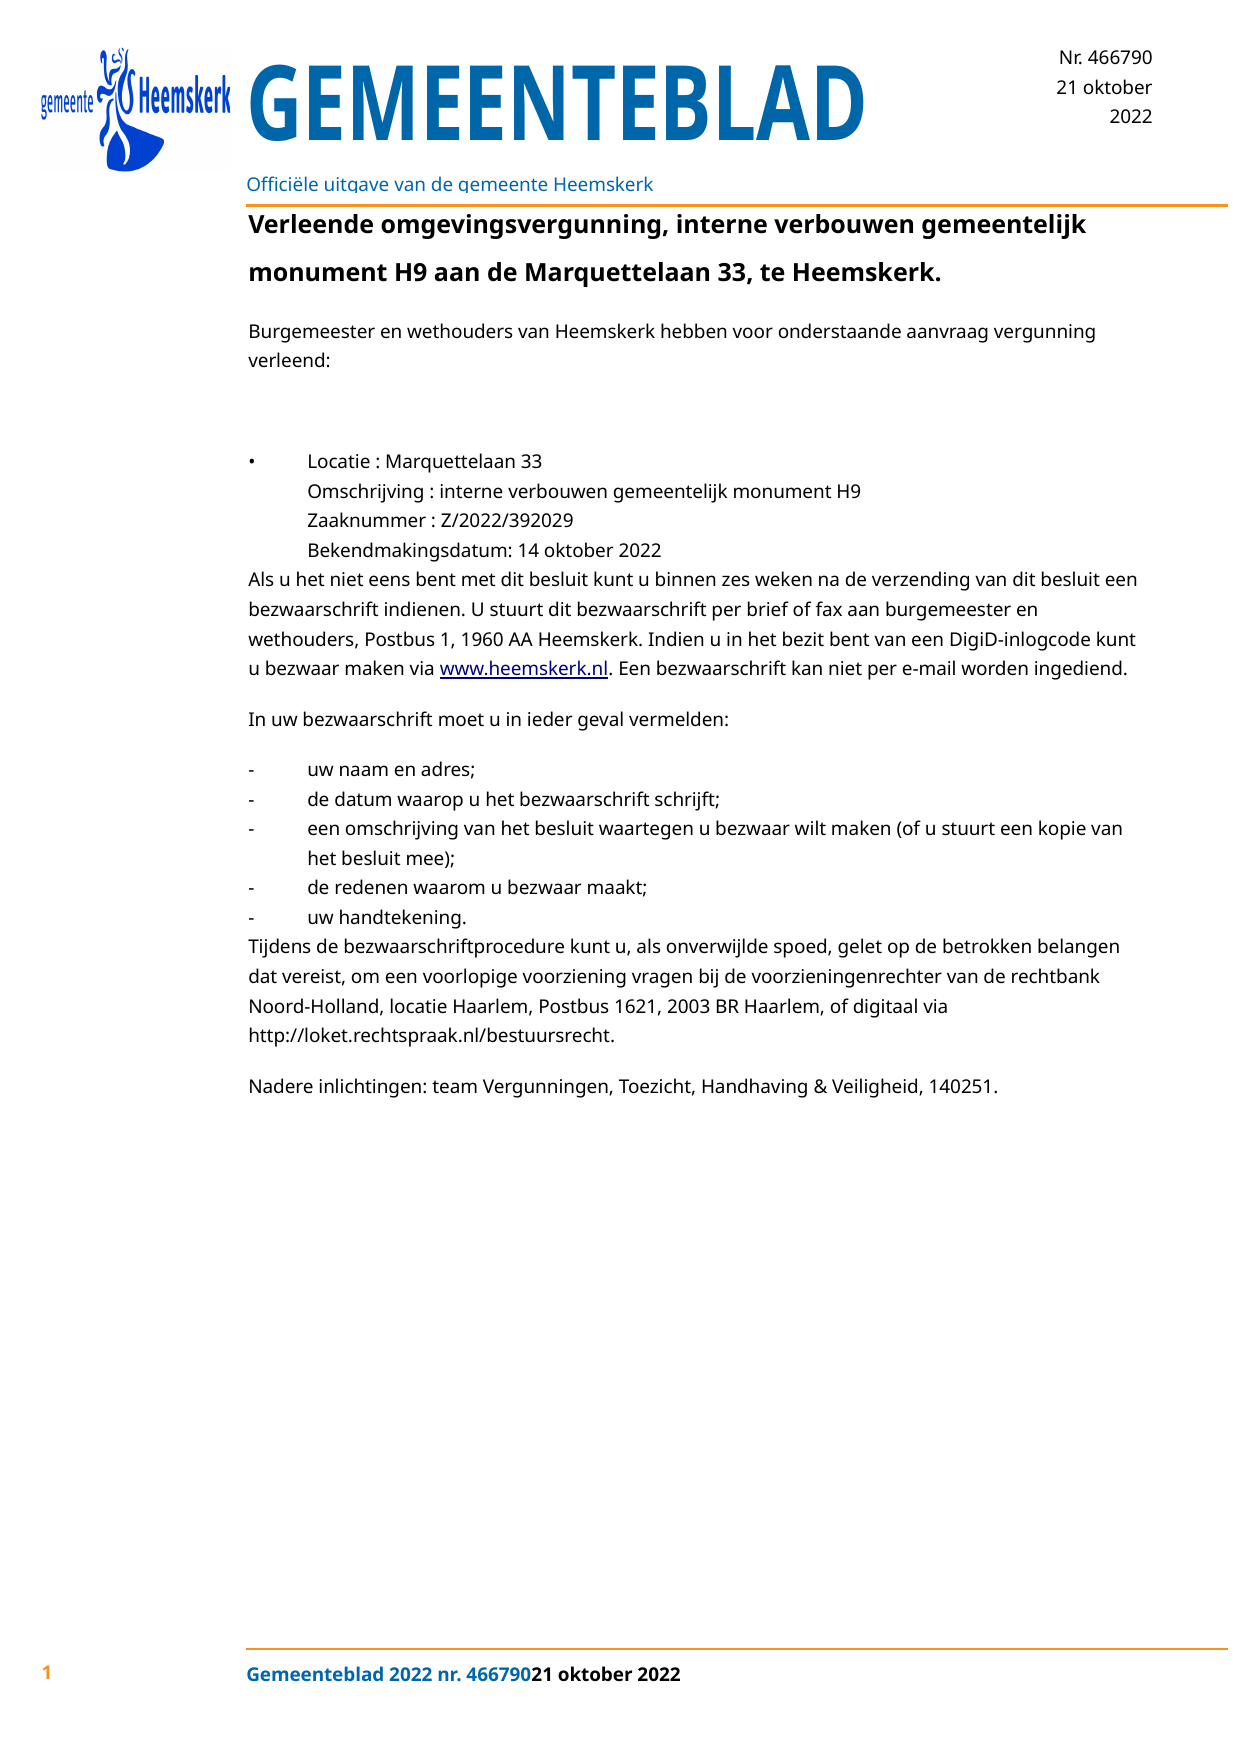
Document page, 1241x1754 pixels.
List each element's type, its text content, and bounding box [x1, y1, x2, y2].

text Als u het niet eens bent met dit besluit kunt u binnen zes weken na de verzending van dit besluit een bezwaarschrift indienen. U stuurt dit bezwaarschrift per brief of fax aan burgemeester en wethouders, Postbus 1, 1960 AA Heemskerk. Indien u in het bezit bent van een DigiD-inlogcode kunt u bezwaar maken via www.heemskerk.nl. Een bezwaarschrift kan niet per e-mail worden ingediend. [248, 567, 1152, 681]
text Nadere inlichtingen: team Vergunningen, Toezicht, Handhaving & Veiligheid, 140251. [248, 1073, 1152, 1099]
list Bekendmakingsdatum: 14 oktober 2022 [248, 537, 1152, 563]
picture [41, 47, 231, 172]
text Tijdens de bezwaarschriftprocedure kunt u, als onverwijlde spoed, gelet op de betrokken belangen dat vereist, om een voorlopige voorziening vragen bij de voorzieningenrechter van de rechtbank Noord-Holland, locatie Haarlem, Postbus 1621, 2003 BR Haarlem, of digitaal via http://loket.rechtspraak.nl/bestuursrecht. [248, 934, 1152, 1048]
list Zaaknummer : Z/2022/392029 [248, 507, 1152, 533]
list de redenen waarom u bezwaar maakt; [248, 874, 1152, 900]
list een omschrijving van het besluit waartegen u bezwaar wilt maken (of u stuurt een kopie van het besluit mee); [248, 815, 1152, 871]
text Burgemeester en wethouders van Heemskerk hebben voor onderstaande aanvraag vergunning verleend: [248, 318, 1152, 373]
text In uw bezwaarschrift moet u in ieder geval vermelden: [248, 706, 1152, 732]
text Verleende omgevingsvergunning, interne verbouwen gemeentelijk monument H9 aan de Marquettelaan 33, te Heemskerk. [248, 207, 1152, 288]
list de datum waarop u het bezwaarschrift schrijft; [248, 786, 1152, 812]
list Omschrijving : interne verbouwen gemeentelijk monument H9 [248, 478, 1152, 504]
list uw handtekening. [248, 904, 1152, 930]
list Locatie : Marquettelaan 33 [248, 448, 1152, 474]
list uw naam en adres; [248, 756, 1152, 782]
